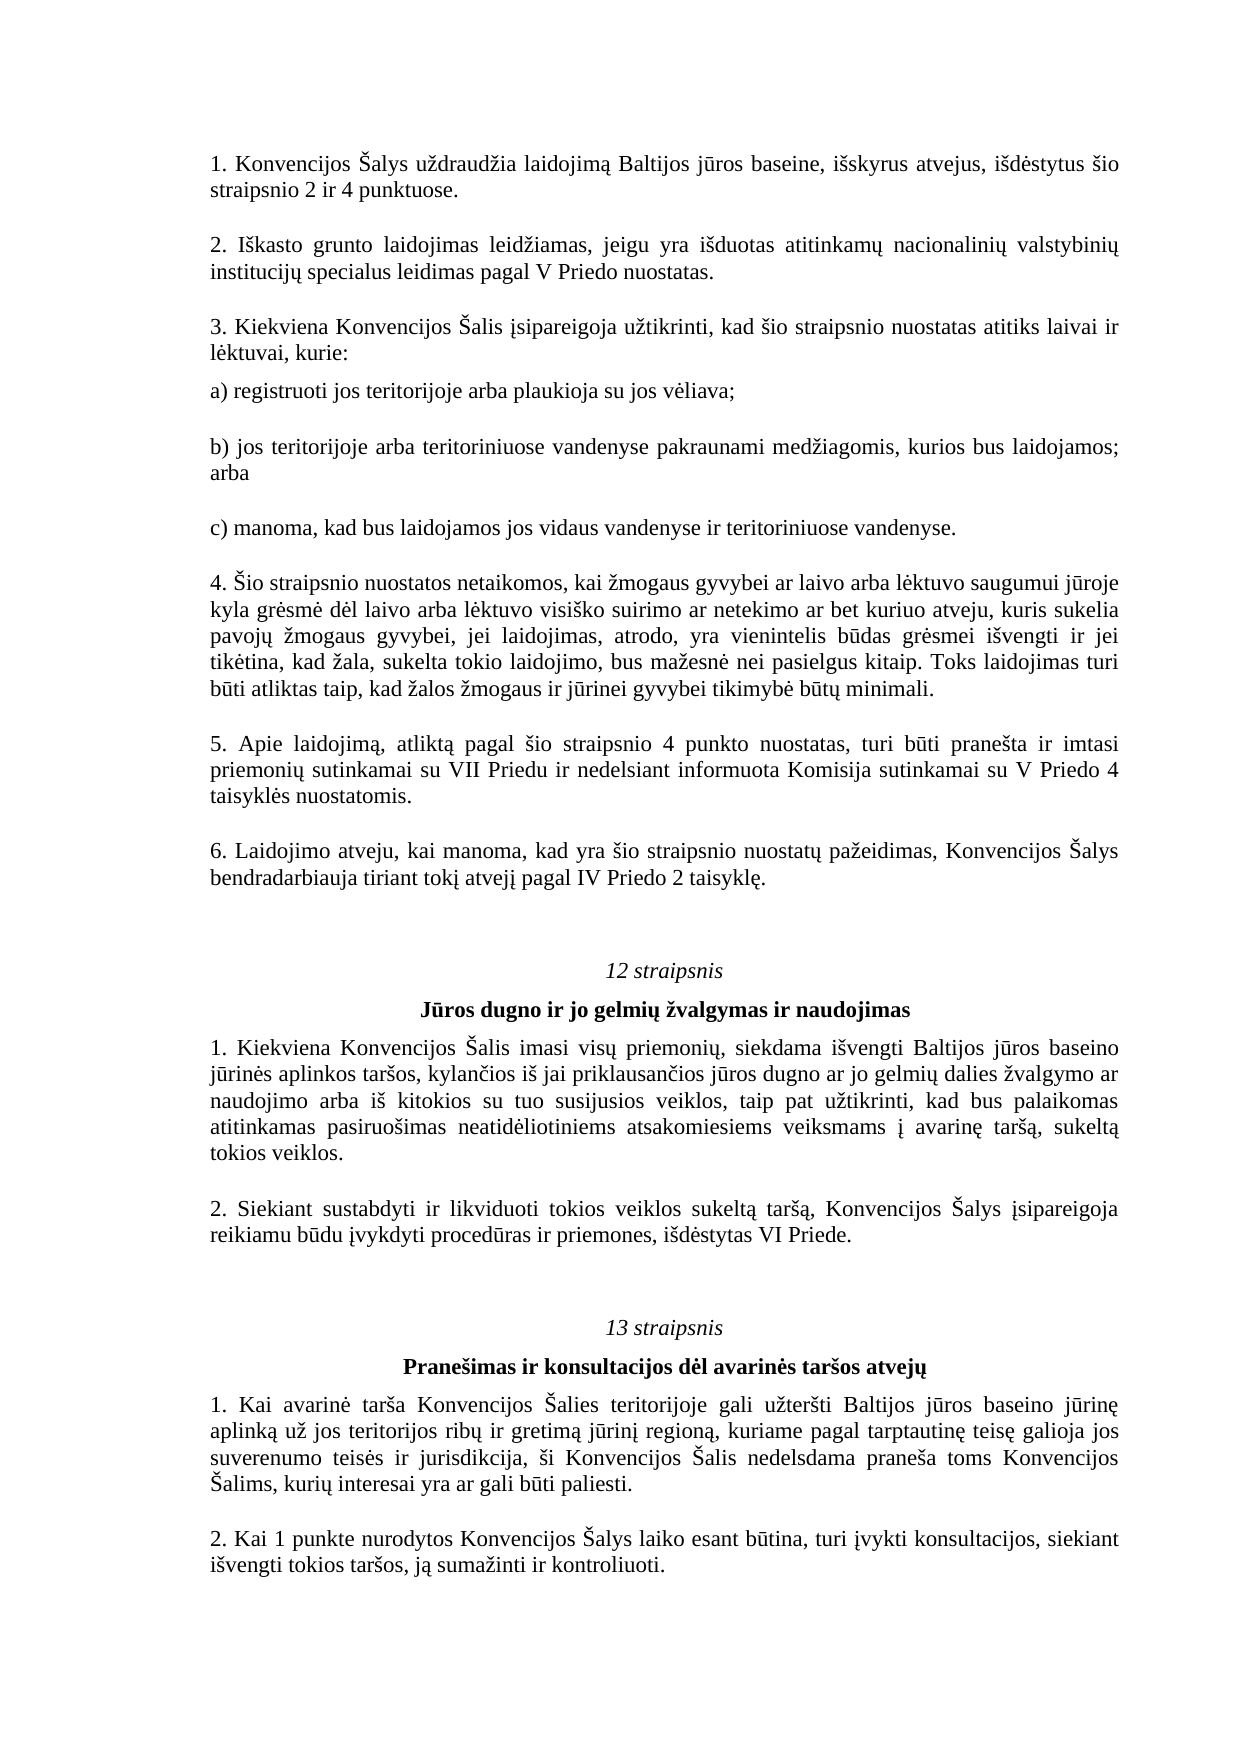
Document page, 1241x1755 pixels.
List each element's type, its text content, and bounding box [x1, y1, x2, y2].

text 1. Kai avarinė tarša Konvencijos Šalies teritorijoje gali užteršti Baltijos jūros baseino jūrinę aplinką už jos teritorijos ribų ir gretimą jūrinį regioną, kuriame pagal tarptautinę teisę galioja jos suverenumo teisės ir jurisdikcija, ši Konvencijos Šalis nedelsdama praneša toms Konvencijos Šalims, kurių interesai yra ar gali būti paliesti. [210, 1391, 1120, 1496]
text b) jos teritorijoje arba teritoriniuose vandenyse pakraunami medžiagomis, kurios bus laidojamos; arba [210, 433, 1120, 485]
text 3. Kiekviena Konvencijos Šalis įsipareigoja užtikrinti, kad šio straipsnio nuostatas atitiks laivai ir lėktuvai, kurie: [210, 313, 1120, 366]
text 2. Iškasto grunto laidojimas leidžiamas, jeigu yra išduotas atitinkamų nacionalinių valstybinių institucijų specialus leidimas pagal V Priedo nuostatas. [210, 231, 1120, 284]
text 2. Kai 1 punkte nurodytos Konvencijos Šalys laiko esant būtina, turi įvykti konsultacijos, siekiant išvengti tokios taršos, ją sumažinti ir kontroliuoti. [210, 1525, 1120, 1578]
text 2. Siekiant sustabdyti ir likviduoti tokios veiklos sukeltą taršą, Konvencijos Šalys įsipareigoja reikiamu būdu įvykdyti procedūras ir priemones, išdėstytas VI Priede. [210, 1194, 1120, 1247]
text 1. Kiekviena Konvencijos Šalis imasi visų priemonių, siekdama išvengti Baltijos jūros baseino jūrinės aplinkos taršos, kylančios iš jai priklausančios jūros dugno ar jo gelmių dalies žvalgymo ar naudojimo arba iš kitokios su tuo susijusios veiklos, taip pat užtikrinti, kad bus palaikomas atitinkamas pasiruošimas neatidėliotiniems atsakomiesiems veiksmams į avarinę taršą, sukeltą tokios veiklos. [210, 1034, 1120, 1166]
text 12 straipsnis [210, 957, 1120, 984]
text 13 straipsnis [210, 1314, 1120, 1341]
text Jūros dugno ir jo gelmių žvalgymas ir naudojimas [210, 996, 1120, 1022]
text a) registruoti jos teritorijoje arba plaukioja su jos vėliava; [210, 378, 1120, 404]
text 6. Laidojimo atveju, kai manoma, kad yra šio straipsnio nuostatų pažeidimas, Konvencijos Šalys bendradarbiauja tiriant tokį atvejį pagal IV Priedo 2 taisyklę. [210, 838, 1120, 890]
text Pranešimas ir konsultacijos dėl avarinės taršos atvejų [210, 1353, 1120, 1379]
text 1. Konvencijos Šalys uždraudžia laidojimą Baltijos jūros baseine, išskyrus atvejus, išdėstytus šio straipsnio 2 ir 4 punktuose. [210, 150, 1120, 203]
text 5. Apie laidojimą, atliktą pagal šio straipsnio 4 punkto nuostatas, turi būti pranešta ir imtasi priemonių sutinkamai su VII Priedu ir nedelsiant informuota Komisija sutinkamai su V Priedo 4 taisyklės nuostatomis. [210, 730, 1120, 809]
text 4. Šio straipsnio nuostatos netaikomos, kai žmogaus gyvybei ar laivo arba lėktuvo saugumui jūroje kyla grėsmė dėl laivo arba lėktuvo visiško suirimo ar netekimo ar bet kuriuo atveju, kuris sukelia pavojų žmogaus gyvybei, jei laidojimas, atrodo, yra vienintelis būdas grėsmei išvengti ir jei tikėtina, kad žala, sukelta tokio laidojimo, bus mažesnė nei pasielgus kitaip. Toks laidojimas turi būti atliktas taip, kad žalos žmogaus ir jūrinei gyvybei tikimybė būtų minimali. [210, 569, 1120, 701]
text c) manoma, kad bus laidojamos jos vidaus vandenyse ir teritoriniuose vandenyse. [210, 514, 1120, 541]
